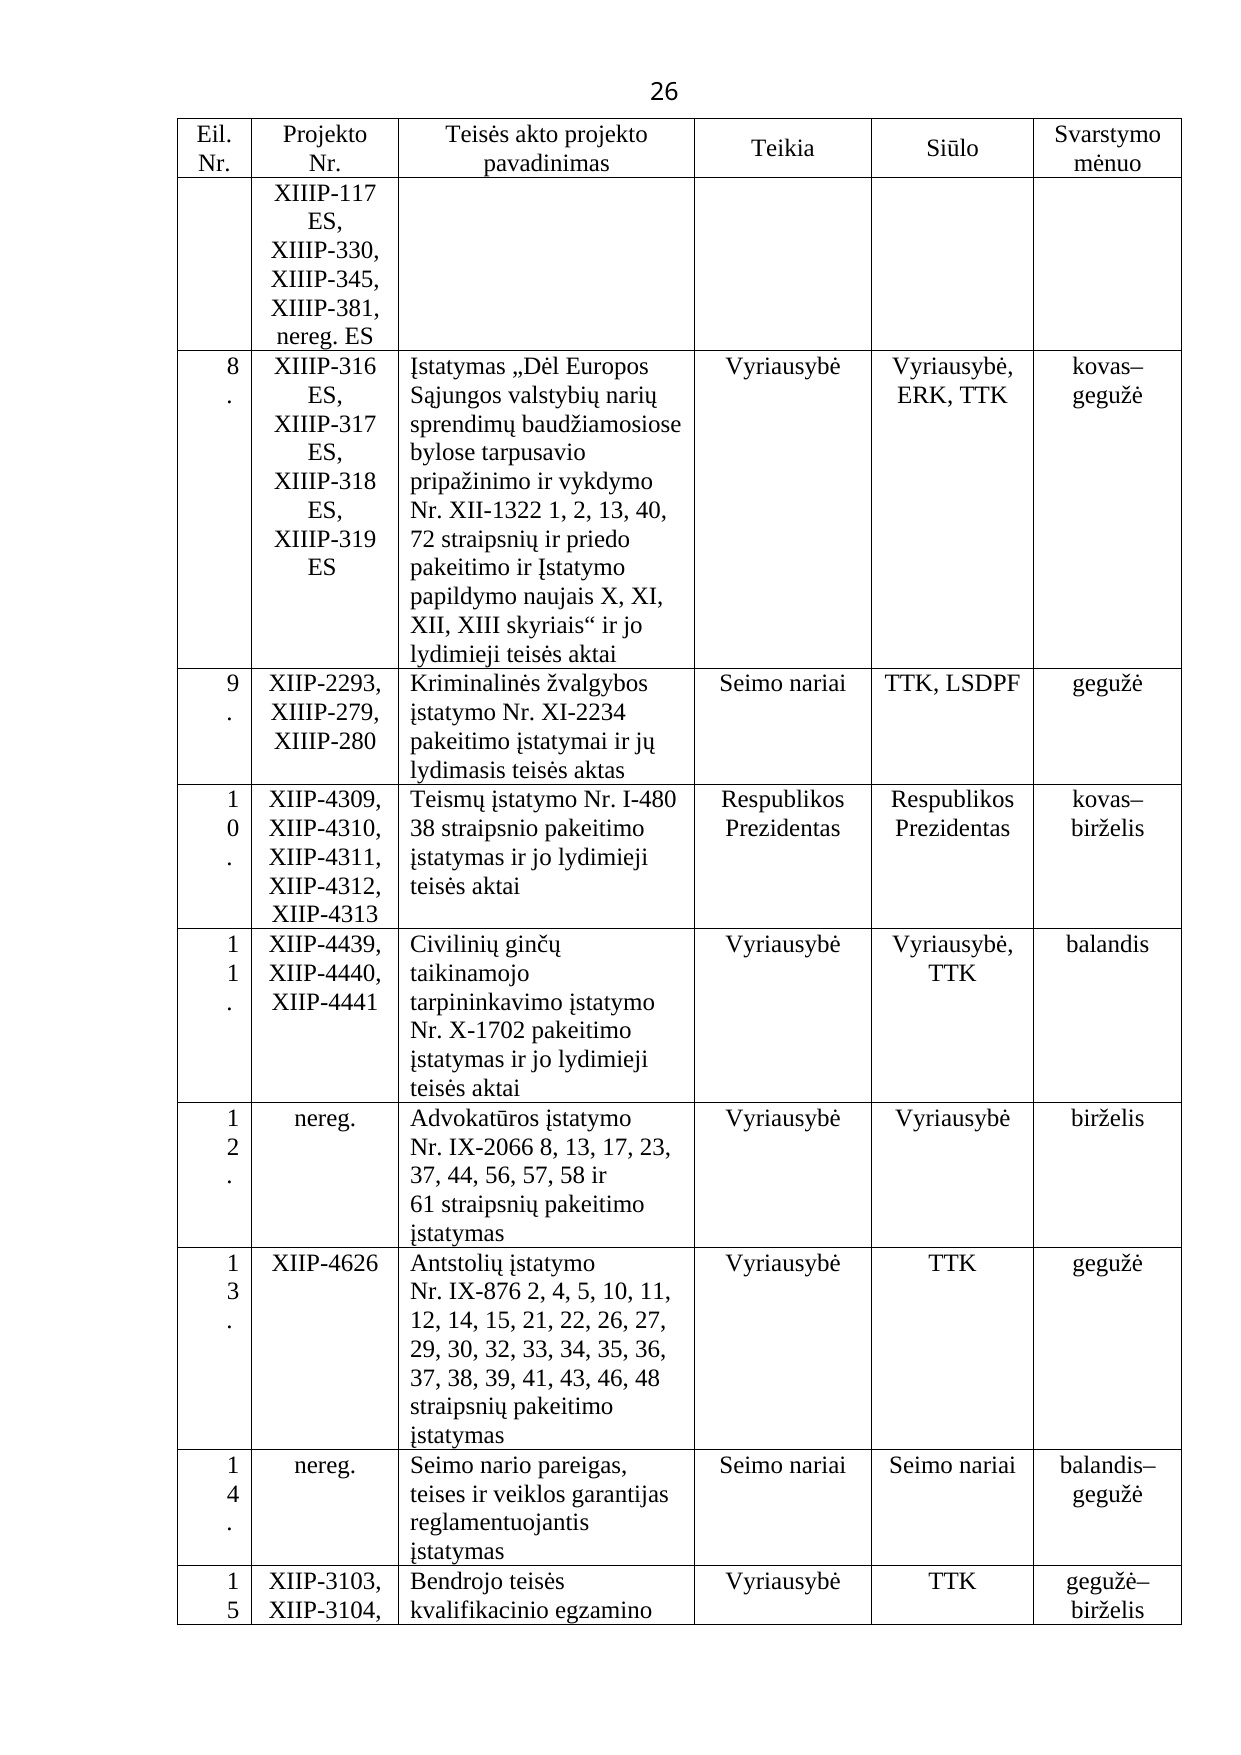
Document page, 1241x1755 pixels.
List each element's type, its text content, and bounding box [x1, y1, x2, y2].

table_cell Civilinių ginčų taikinamojo tarpininkavimo įstatymo Nr. X-1702 pakeitimo įstatymas ir jo lydimieji teisės aktai [399, 929, 694, 1102]
table_cell XIIP-4439, XIIP-4440, XIIP-4441 [252, 929, 398, 1102]
table_cell Advokatūros įstatymo Nr. IX-2066 8, 13, 17, 23, 37, 44, 56, 57, 58 ir 61 straipsnių pakeitimo įstatymas [399, 1103, 694, 1247]
table_header Teisės akto projekto pavadinimas [399, 119, 694, 177]
table_cell XIIP-3103, XIIP-3104, [252, 1566, 398, 1623]
table_cell gegužė [1034, 1248, 1181, 1449]
table_cell XIIIP-117 ES, XIIIP-330, XIIIP-345, XIIIP-381, nereg. ES [252, 178, 398, 350]
table_cell nereg. [252, 1103, 398, 1247]
table_cell TTK [872, 1248, 1033, 1449]
table_cell [1034, 178, 1181, 350]
table_cell Įstatymas „Dėl Europos Sąjungos valstybių narių sprendimų baudžiamosiose bylose tarpusavio pripažinimo ir vykdymo Nr. XII-1322 1, 2, 13, 40, 72 straipsnių ir priedo pakeitimo ir Įstatymo papildymo naujais X, XI, XII, XIII skyriais“ ir jo lydimieji teisės aktai [399, 351, 694, 667]
table_cell Kriminalinės žvalgybos įstatymo Nr. XI-2234 pakeitimo įstatymai ir jų lydimasis teisės aktas [399, 669, 694, 783]
table_cell Vyriausybė [872, 1103, 1033, 1247]
table_header Eil. Nr. [178, 119, 251, 177]
table_cell [178, 1103, 251, 1247]
table_header Siūlo [872, 119, 1033, 177]
table_cell XIIP-4309, XIIP-4310, XIIP-4311, XIIP-4312, XIIP-4313 [252, 785, 398, 928]
table_cell [178, 1450, 251, 1565]
table_cell kovas– birželis [1034, 785, 1181, 928]
table_cell [178, 1248, 251, 1449]
table_cell [695, 178, 871, 350]
table_cell Vyriausybė [695, 1103, 871, 1247]
table_cell Seimo nariai [695, 669, 871, 783]
table_header Projekto Nr. [252, 119, 398, 177]
table_cell [178, 929, 251, 1102]
table_cell Seimo nario pareigas, teises ir veiklos garantijas reglamentuojantis įstatymas [399, 1450, 694, 1565]
table_cell Vyriausybė [695, 1248, 871, 1449]
table_cell nereg. [252, 1450, 398, 1565]
table_cell Antstolių įstatymo Nr. IX-876 2, 4, 5, 10, 11, 12, 14, 15, 21, 22, 26, 27, 29, 30, 32, 33, 34, 35, 36, 37, 38, 39, 41, 43, 46, 48 straipsnių pakeitimo įstatymas [399, 1248, 694, 1449]
table_cell XIIP-4626 [252, 1248, 398, 1449]
table_cell Vyriausybė, ERK, TTK [872, 351, 1033, 667]
table_cell [178, 1566, 251, 1623]
table_cell Teismų įstatymo Nr. I-480 38 straipsnio pakeitimo įstatymas ir jo lydimieji teisės aktai [399, 785, 694, 928]
table_cell Vyriausybė [695, 1566, 871, 1623]
table_cell balandis [1034, 929, 1181, 1102]
table_header Teikia [695, 119, 871, 177]
table_cell [178, 351, 251, 667]
table_cell Vyriausybė [695, 929, 871, 1102]
table_cell kovas– gegužė [1034, 351, 1181, 667]
table_cell Bendrojo teisės kvalifikacinio egzamino [399, 1566, 694, 1623]
table_header Svarstymo mėnuo [1034, 119, 1181, 177]
table_cell [399, 178, 694, 350]
table_cell Seimo nariai [695, 1450, 871, 1565]
table_cell Respublikos Prezidentas [872, 785, 1033, 928]
table_cell Vyriausybė, TTK [872, 929, 1033, 1102]
table_cell Seimo nariai [872, 1450, 1033, 1565]
table_cell [872, 178, 1033, 350]
table_cell gegužė– birželis [1034, 1566, 1181, 1623]
table_cell XIIP-2293, XIIIP-279, XIIIP-280 [252, 669, 398, 783]
table_cell XIIIP-316 ES, XIIIP-317 ES, XIIIP-318 ES, XIIIP-319 ES [252, 351, 398, 667]
table_cell [178, 785, 251, 928]
table_cell Respublikos Prezidentas [695, 785, 871, 928]
table_cell gegužė [1034, 669, 1181, 783]
table_cell TTK [872, 1566, 1033, 1623]
table_cell birželis [1034, 1103, 1181, 1247]
table_cell Vyriausybė [695, 351, 871, 667]
table_cell [178, 178, 251, 350]
table_cell [178, 669, 251, 783]
table_cell TTK, LSDPF [872, 669, 1033, 783]
table_cell balandis– gegužė [1034, 1450, 1181, 1565]
